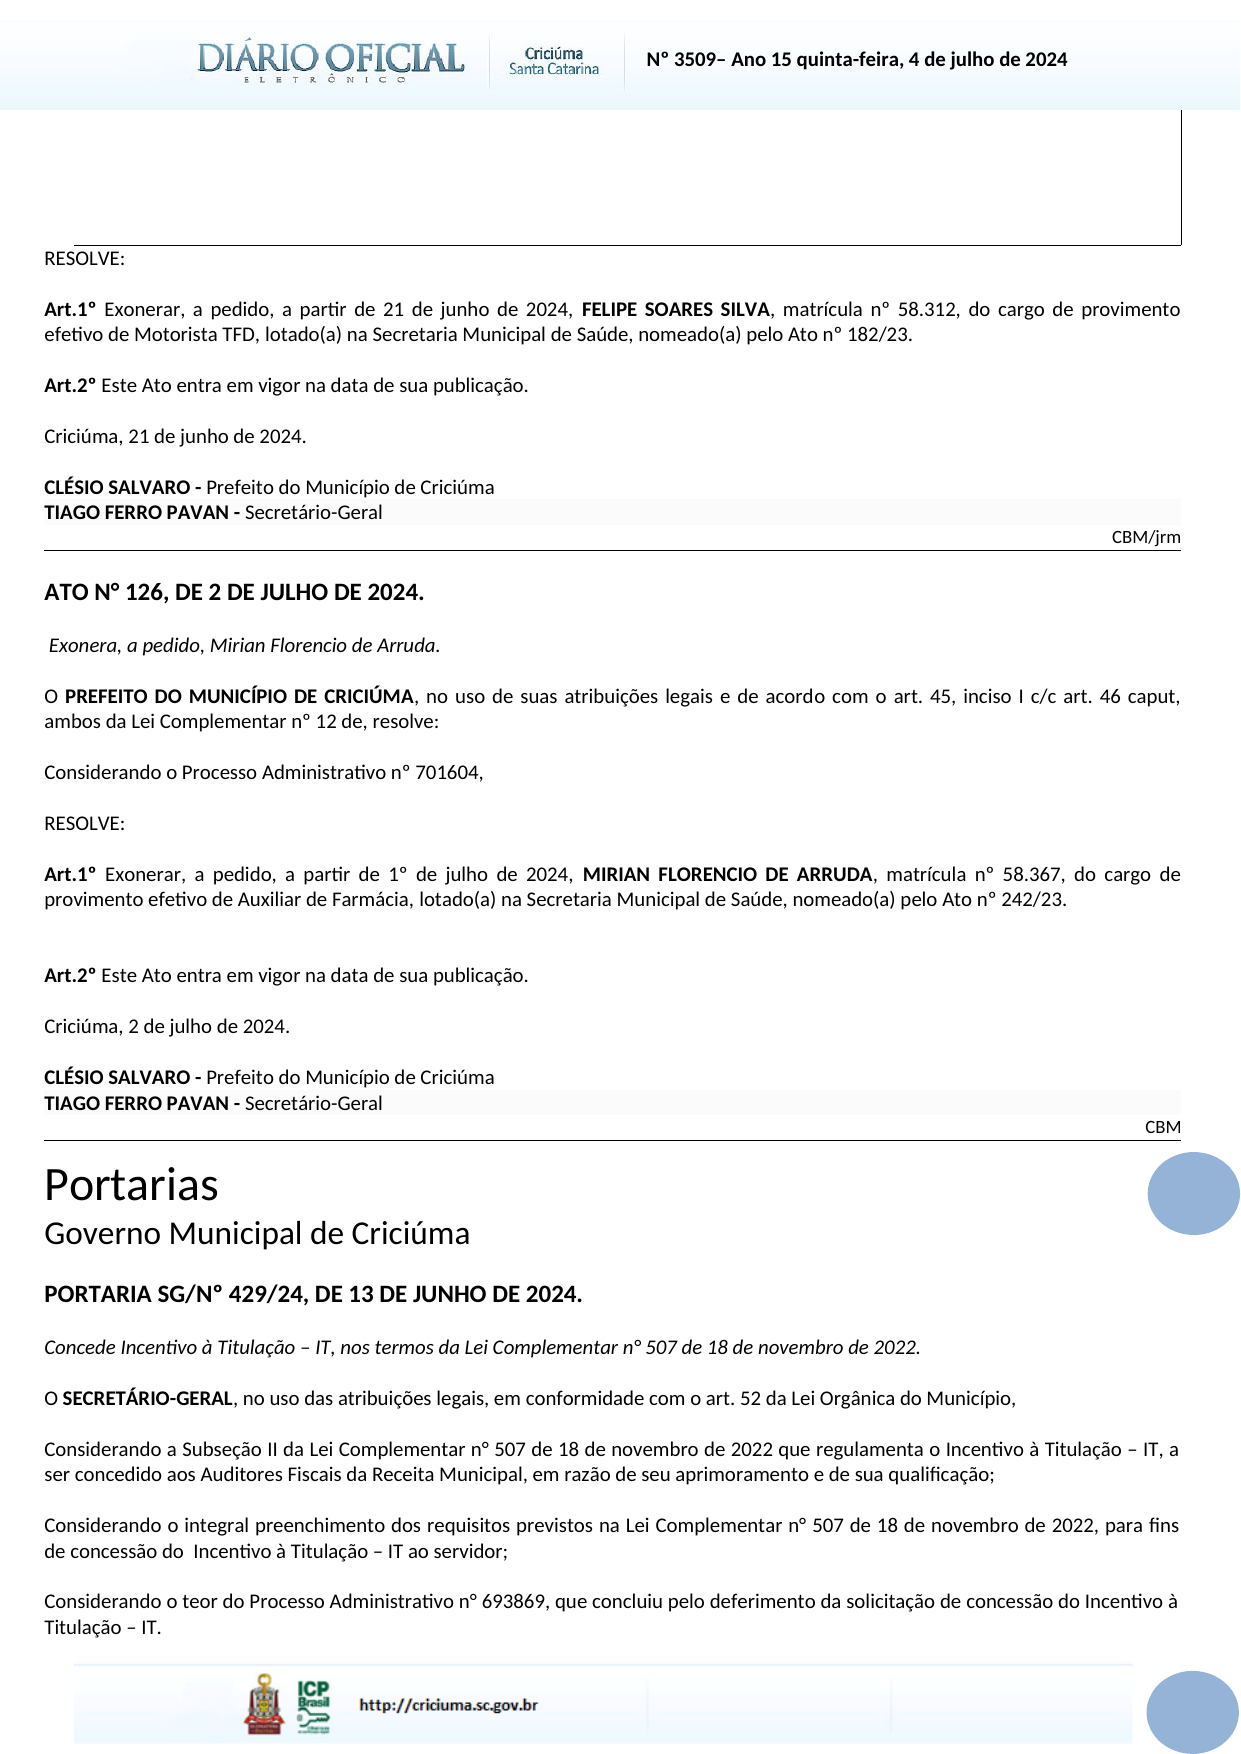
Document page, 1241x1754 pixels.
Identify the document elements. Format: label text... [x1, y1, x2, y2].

text Exonera, a pedido, Mirian Florencio de Arruda. [44, 632, 1181, 658]
text RESOLVE: [44, 245, 1181, 271]
text Criciúma, 21 de junho de 2024. [44, 423, 1181, 448]
text Art.2º Este Ato entra em vigor na data de sua publicação. [44, 372, 1181, 398]
text Concede Incentivo à Titulação – IT, nos termos da Lei Complementar n° 507 de 18 de novembro de 2022. [44, 1334, 1181, 1360]
text Art.2º Este Ato entra em vigor na data de sua publicação. [44, 963, 1181, 988]
text TIAGO FERRO PAVAN - Secretário-Geral [44, 1090, 1181, 1115]
text Criciúma, 2 de julho de 2024. [44, 1013, 1181, 1039]
text CBM [44, 1115, 1181, 1140]
text Considerando o teor do Processo Administrativo n° 693869, que concluiu pelo deferimento da solicitação de concessão do Incentivo à Titulação – IT. [44, 1589, 1181, 1639]
text CLÉSIO SALVARO - Prefeito do Município de Criciúma [44, 1064, 1181, 1090]
text PORTARIA SG/Nº 429/24, DE 13 DE JUNHO DE 2024. [44, 1278, 1181, 1309]
text Art.1º Exonerar, a pedido, a partir de 1º de julho de 2024, MIRIAN FLORENCIO DE ARRUDA, matrícula nº 58.367, do cargo de provimento efetivo de Auxiliar de Farmácia, lotado(a) na Secretaria Municipal de Saúde, nomeado(a) pelo Ato nº 242/23. [44, 861, 1181, 912]
text CBM/jrm [44, 525, 1181, 550]
text O SECRETÁRIO-GERAL, no uso das atribuições legais, em conformidade com o art. 52 da Lei Orgânica do Município, [44, 1385, 1181, 1411]
text CLÉSIO SALVARO - Prefeito do Município de Criciúma [44, 474, 1181, 499]
text Portarias [44, 1154, 1176, 1212]
text Art.1º Exonerar, a pedido, a partir de 21 de junho de 2024, FELIPE SOARES SILVA, matrícula nº 58.312, do cargo de provimento efetivo de Motorista TFD, lotado(a) na Secretaria Municipal de Saúde, nomeado(a) pelo Ato nº 182/23. [44, 296, 1181, 347]
text Considerando a Subseção II da Lei Complementar n° 507 de 18 de novembro de 2022 que regulamenta o Incentivo à Titulação – IT, a ser concedido aos Auditores Fiscais da Receita Municipal, em razão de seu aprimoramento e de sua qualificação; [44, 1436, 1181, 1487]
text Considerando o Processo Administrativo nº 701604, [44, 759, 1181, 785]
text Considerando o integral preenchimento dos requisitos previstos na Lei Complementar n° 507 de 18 de novembro de 2022, para fins de concessão do Incentivo à Titulação – IT ao servidor; [44, 1512, 1181, 1563]
text Governo Municipal de Criciúma [44, 1212, 1181, 1253]
text ATO N° 126, DE 2 DE JULHO DE 2024. [44, 576, 1181, 607]
text O PREFEITO DO MUNICÍPIO DE CRICIÚMA, no uso de suas atribuições legais e de acordo com o art. 45, inciso I c/c art. 46 caput, ambos da Lei Complementar nº 12 de, resolve: [44, 683, 1181, 734]
text TIAGO FERRO PAVAN - Secretário-Geral [44, 499, 1181, 525]
text RESOLVE: [44, 810, 1181, 836]
